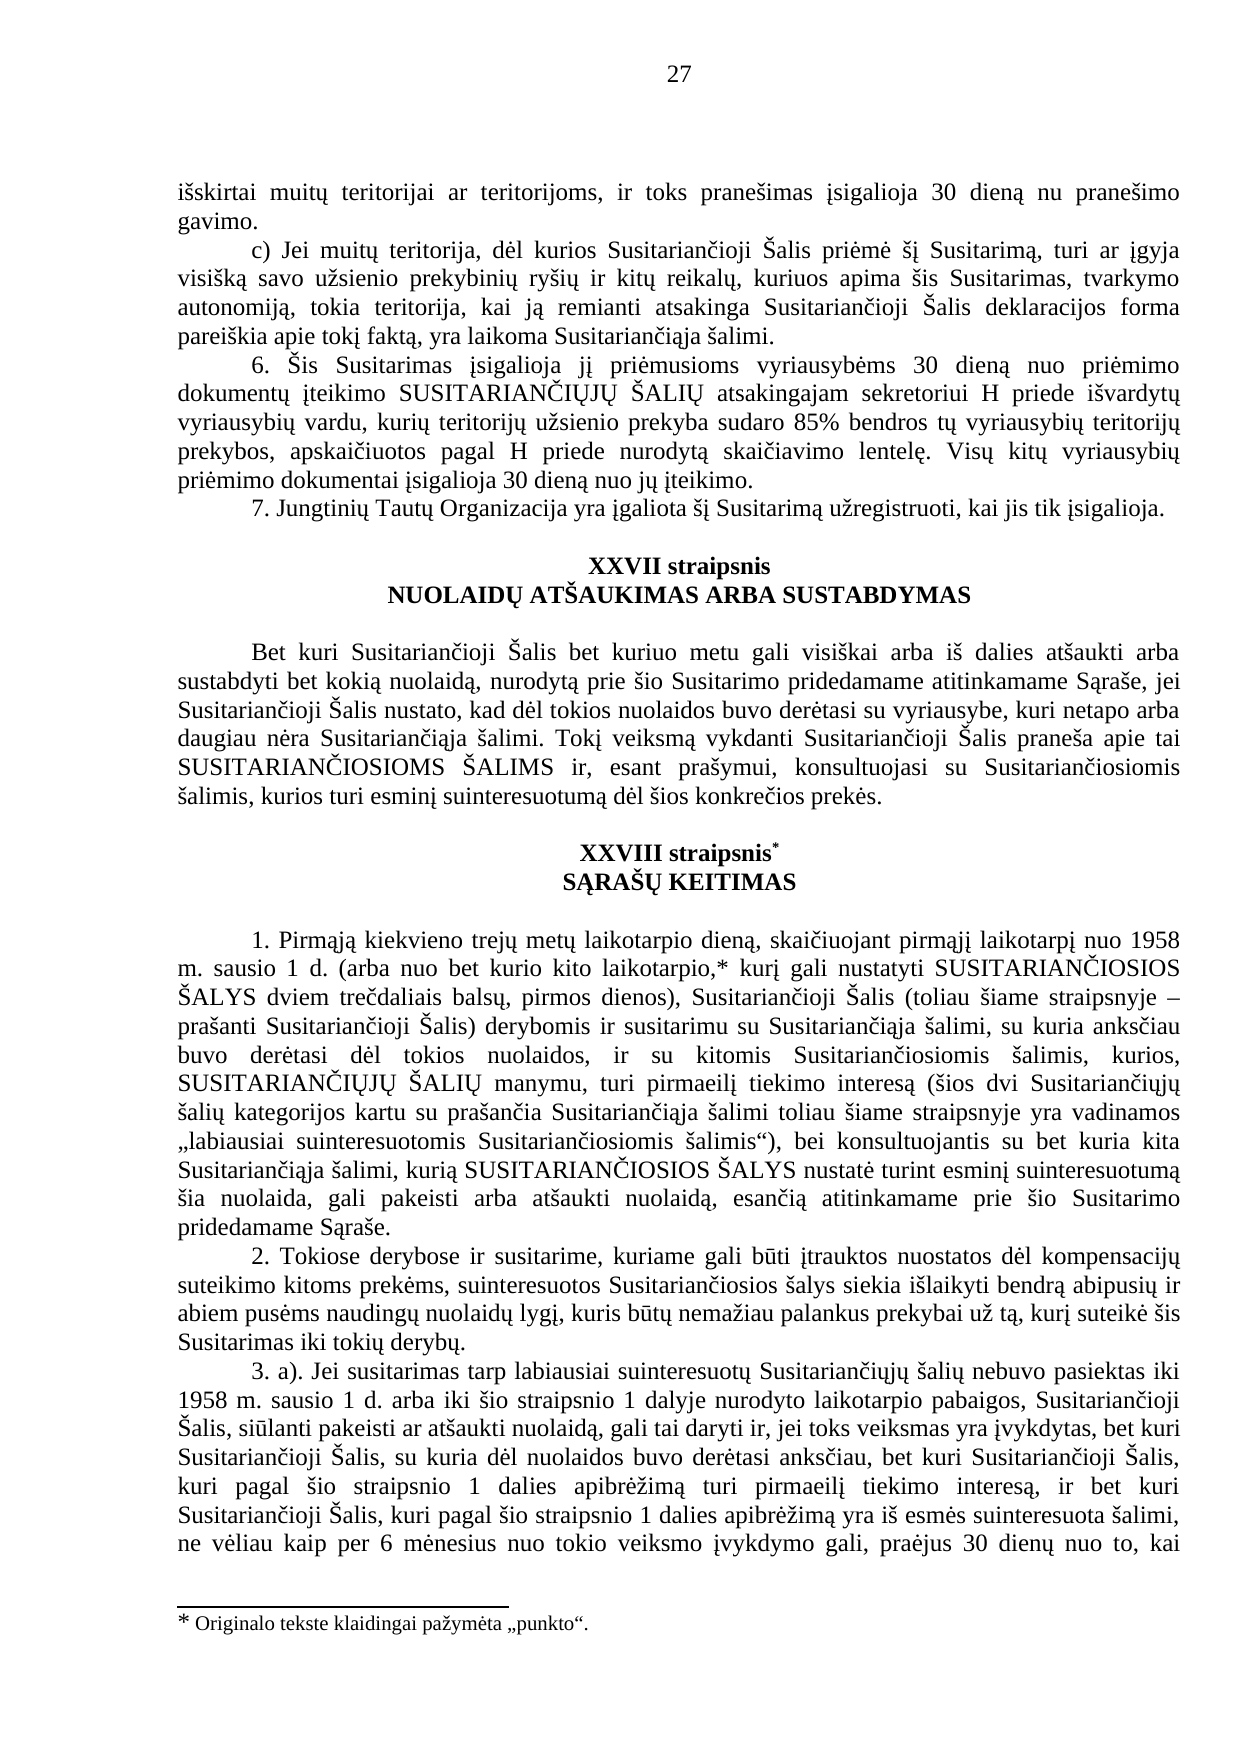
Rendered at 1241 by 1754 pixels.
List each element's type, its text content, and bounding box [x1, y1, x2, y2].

text 3. a). Jei susitarimas tarp labiausiai suinteresuotų Susitariančiųjų šalių nebuvo pasiektas iki 1958 m. sausio 1 d. arba iki šio straipsnio 1 dalyje nurodyto laikotarpio pabaigos, Susitariančioji Šalis, siūlanti pakeisti ar atšaukti nuolaidą, gali tai daryti ir, jei toks veiksmas yra įvykdytas, bet kuri Susitariančioji Šalis, su kuria dėl nuolaidos buvo derėtasi anksčiau, bet kuri Susitariančioji Šalis, kuri pagal šio straipsnio 1 dalies apibrėžimą turi pirmaeilį tiekimo interesą, ir bet kuri Susitariančioji Šalis, kuri pagal šio straipsnio 1 dalies apibrėžimą yra iš esmės suinteresuota šalimi, ne vėliau kaip per 6 mėnesius nuo tokio veiksmo įvykdymo gali, praėjus 30 dienų nuo to, kai [177, 1356, 1181, 1557]
text c) Jei muitų teritorija, dėl kurios Susitariančioji Šalis priėmė šį Susitarimą, turi ar įgyja visišką savo užsienio prekybinių ryšių ir kitų reikalų, kuriuos apima šis Susitarimas, tvarkymo autonomiją, tokia teritorija, kai ją remianti atsakinga Susitariančioji Šalis deklaracijos forma pareiškia apie tokį faktą, yra laikoma Susitariančiąja šalimi. [177, 235, 1181, 350]
text 1. Pirmąją kiekvieno trejų metų laikotarpio dieną, skaičiuojant pirmąjį laikotarpį nuo 1958 m. sausio 1 d. (arba nuo bet kurio kito laikotarpio,* kurį gali nustatyti SUSITARIANČIOSIOS ŠALYS dviem trečdaliais balsų, pirmos dienos), Susitariančioji Šalis (toliau šiame straipsnyje – prašanti Susitariančioji Šalis) derybomis ir susitarimu su Susitariančiąja šalimi, su kuria anksčiau buvo derėtasi dėl tokios nuolaidos, ir su kitomis Susitariančiosiomis šalimis, kurios, SUSITARIANČIŲJŲ ŠALIŲ manymu, turi pirmaeilį tiekimo interesą (šios dvi Susitariančiųjų šalių kategorijos kartu su prašančia Susitariančiąja šalimi toliau šiame straipsnyje yra vadinamos „labiausiai suinteresuotomis Susitariančiosiomis šalimis“), bei konsultuojantis su bet kuria kita Susitariančiąja šalimi, kurią SUSITARIANČIOSIOS ŠALYS nustatė turint esminį suinteresuotumą šia nuolaida, gali pakeisti arba atšaukti nuolaidą, esančią atitinkamame prie šio Susitarimo pridedamame Sąraše. [177, 925, 1181, 1241]
text išskirtai muitų teritorijai ar teritorijoms, ir toks pranešimas įsigalioja 30 dieną nu pranešimo gavimo. [177, 177, 1181, 235]
text 2. Tokiose derybose ir susitarime, kuriame gali būti įtrauktos nuostatos dėl kompensacijų suteikimo kitoms prekėms, suinteresuotos Susitariančiosios šalys siekia išlaikyti bendrą abipusių ir abiem pusėms naudingų nuolaidų lygį, kuris būtų nemažiau palankus prekybai už tą, kurį suteikė šis Susitarimas iki tokių derybų. [177, 1241, 1181, 1356]
text Bet kuri Susitariančioji Šalis bet kuriuo metu gali visiškai arba iš dalies atšaukti arba sustabdyti bet kokią nuolaidą, nurodytą prie šio Susitarimo pridedamame atitinkamame Sąraše, jei Susitariančioji Šalis nustato, kad dėl tokios nuolaidos buvo derėtasi su vyriausybe, kuri netapo arba daugiau nėra Susitariančiąja šalimi. Tokį veiksmą vykdanti Susitariančioji Šalis praneša apie tai SUSITARIANČIOSIOMS ŠALIMS ir, esant prašymui, konsultuojasi su Susitariančiosiomis šalimis, kurios turi esminį suinteresuotumą dėl šios konkrečios prekės. [177, 637, 1181, 810]
text SĄRAŠŲ KEITIMAS [177, 867, 1181, 896]
text 7. Jungtinių Tautų Organizacija yra įgaliota šį Susitarimą užregistruoti, kai jis tik įsigalioja. [177, 493, 1181, 522]
text XXVII straipsnis [177, 551, 1181, 580]
text 6. Šis Susitarimas įsigalioja jį priėmusioms vyriausybėms 30 dieną nuo priėmimo dokumentų įteikimo SUSITARIANČIŲJŲ ŠALIŲ atsakingajam sekretoriui H priede išvardytų vyriausybių vardu, kurių teritorijų užsienio prekyba sudaro 85% bendros tų vyriausybių teritorijų prekybos, apskaičiuotos pagal H priede nurodytą skaičiavimo lentelę. Visų kitų vyriausybių priėmimo dokumentai įsigalioja 30 dieną nuo jų įteikimo. [177, 350, 1181, 493]
text Originalo tekste klaidingai pažymėta „punkto“. [177, 1607, 1181, 1636]
text NUOLAIDŲ ATŠAUKIMAS ARBA SUSTABDYMAS [177, 580, 1181, 608]
text XXVIII straipsnis [177, 838, 1181, 867]
